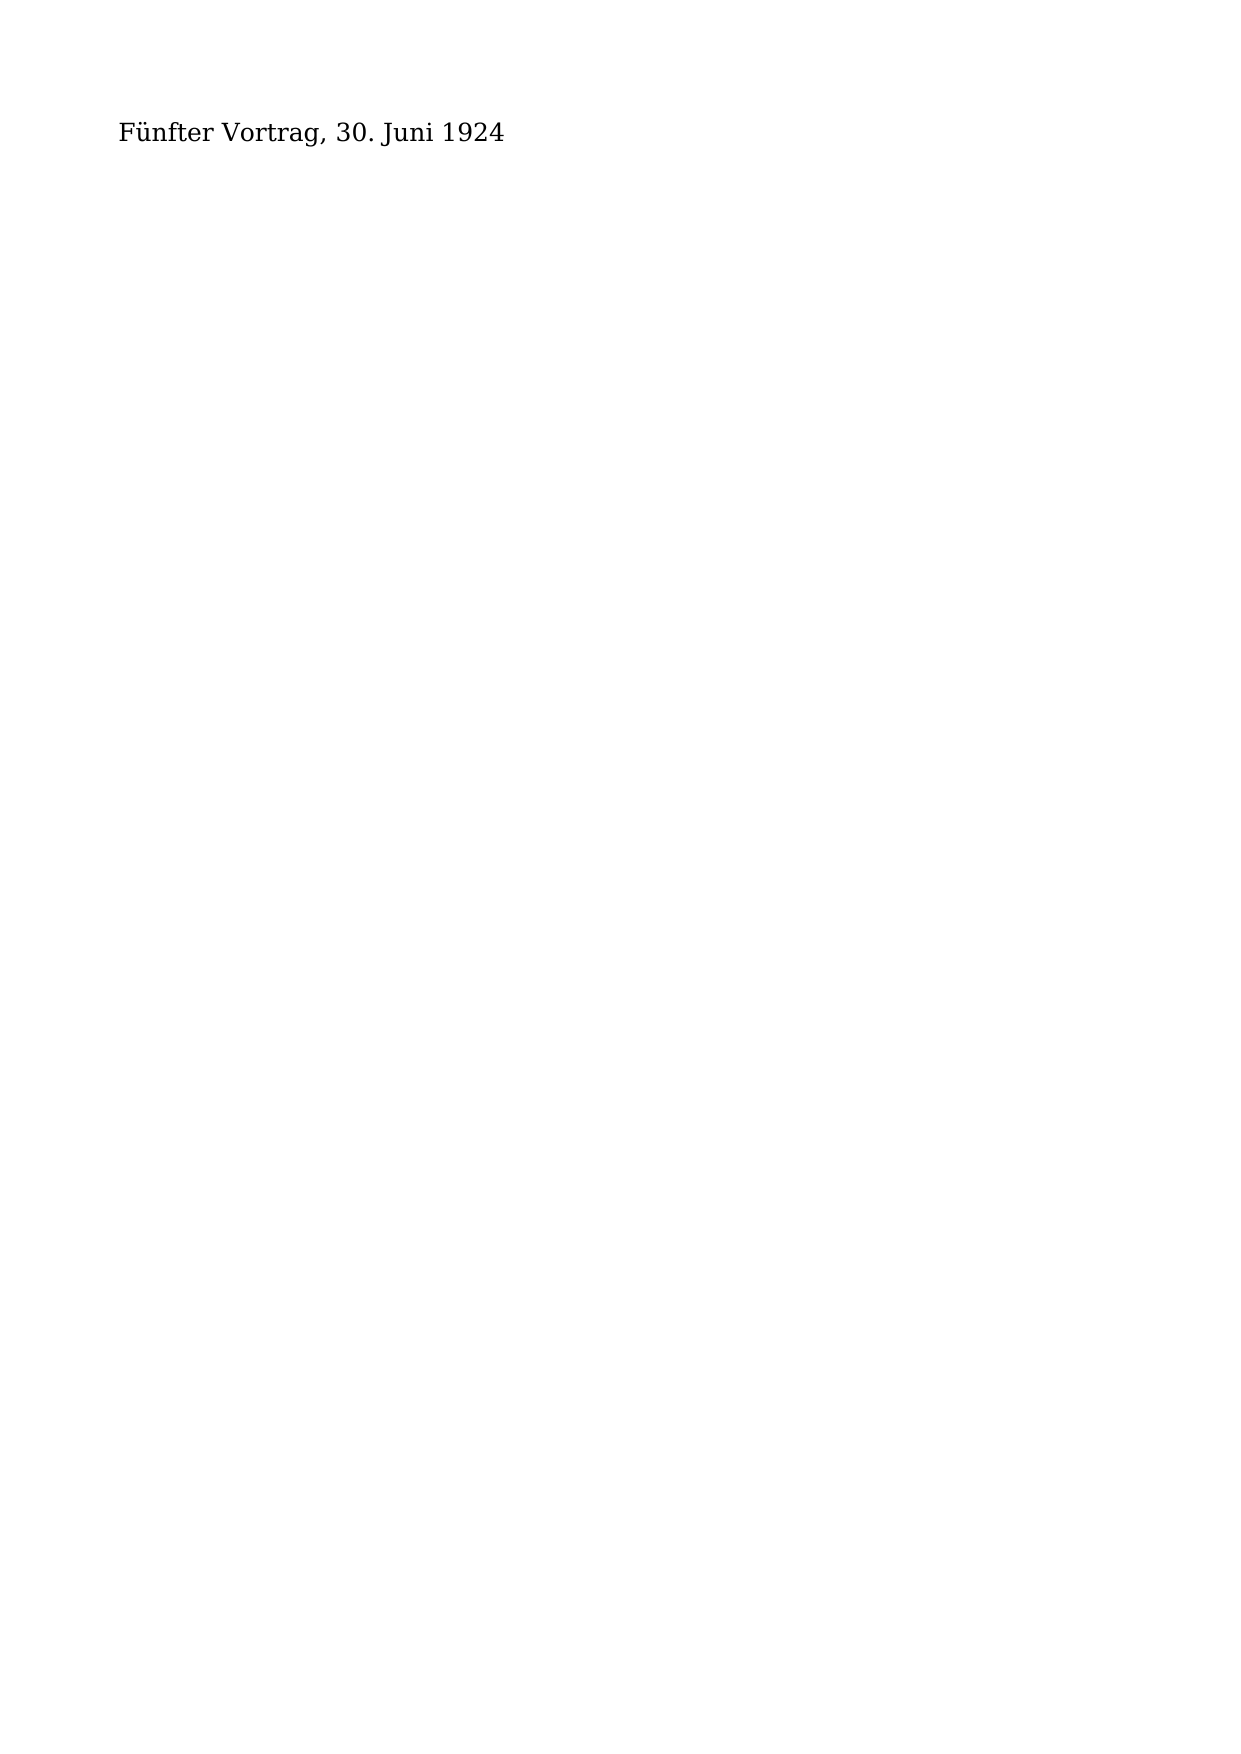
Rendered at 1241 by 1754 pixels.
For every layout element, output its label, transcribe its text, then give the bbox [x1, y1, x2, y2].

text Fünfter Vortrag, 30. Juni 1924 [118, 118, 1122, 147]
